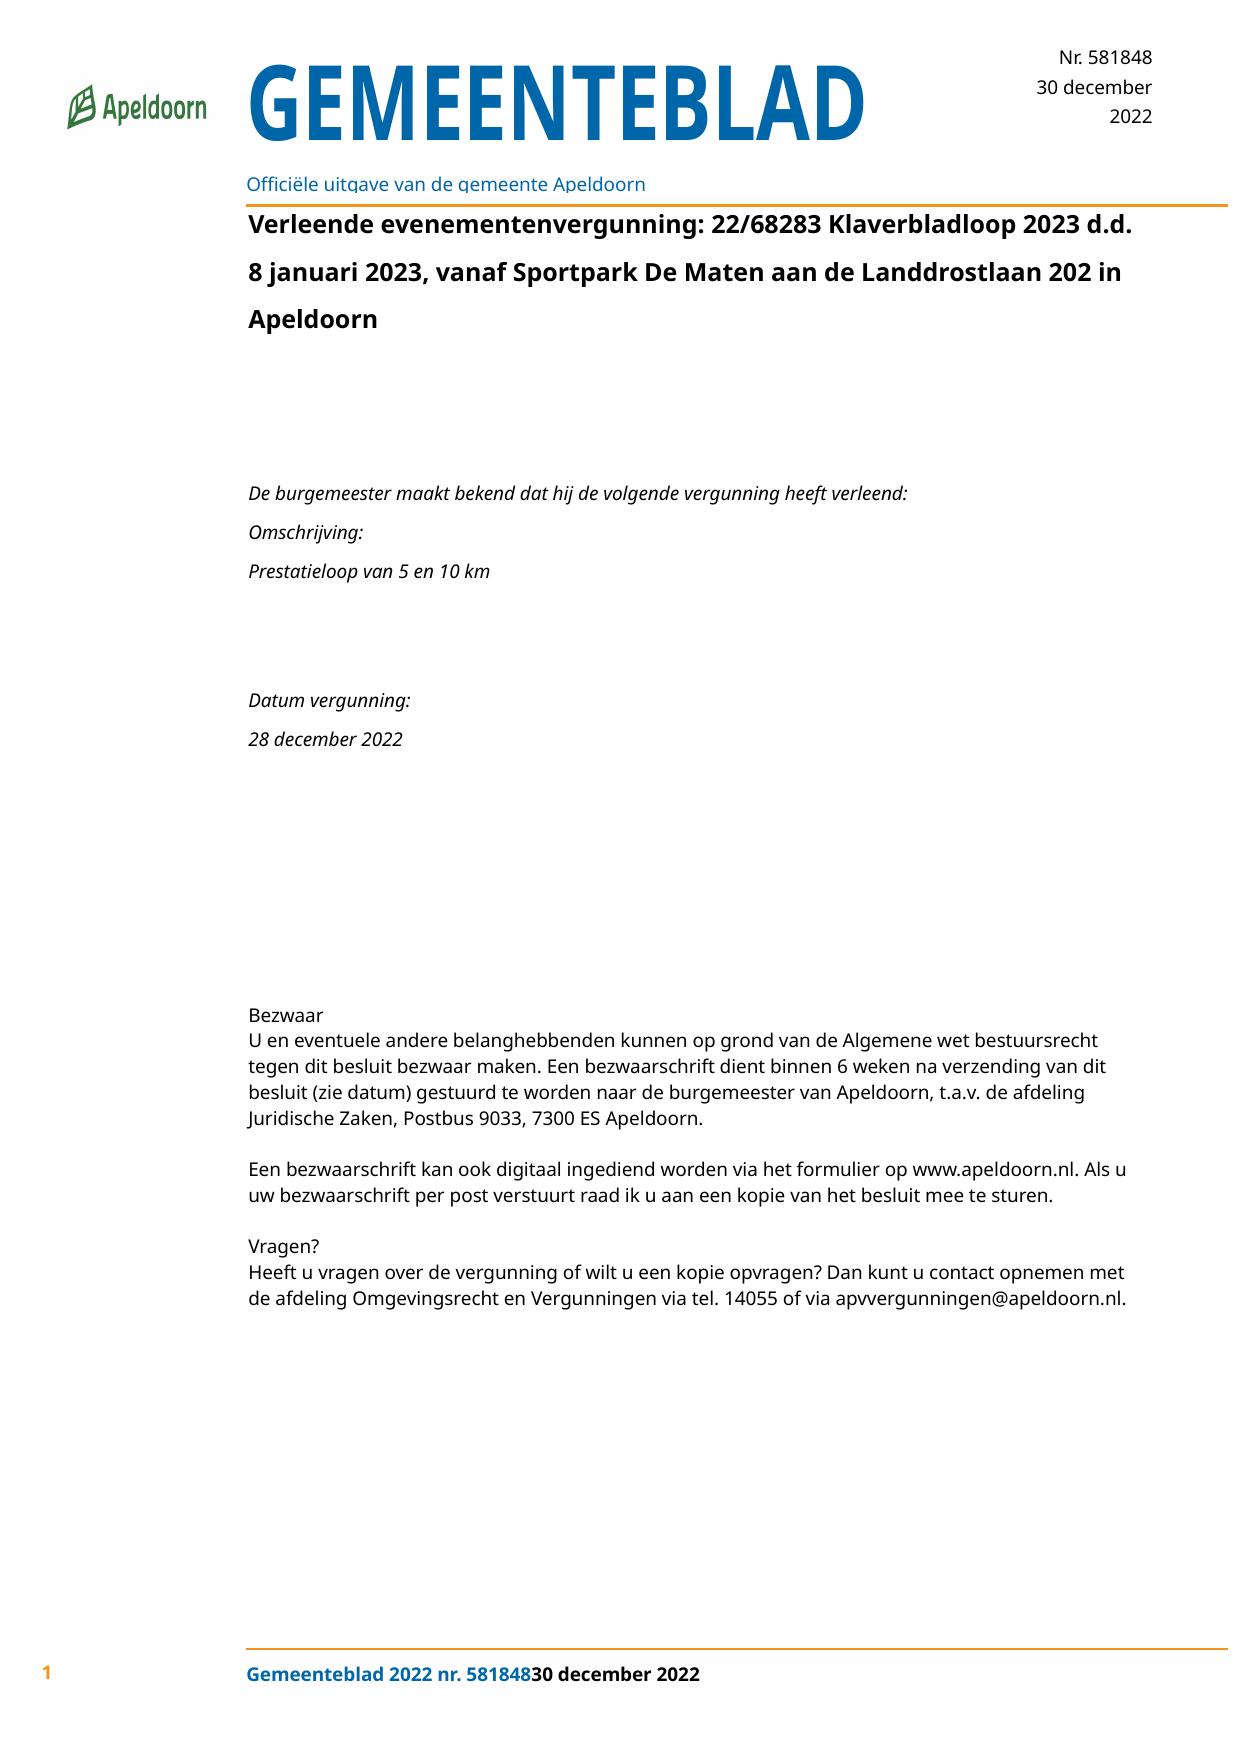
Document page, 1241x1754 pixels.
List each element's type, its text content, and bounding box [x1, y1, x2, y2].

text Prestatieloop van 5 en 10 km [248, 558, 1152, 584]
text Heeft u vragen over de vergunning of wilt u een kopie opvragen? Dan kunt u contact opnemen met de afdeling Omgevingsrecht en Vergunningen via tel. 14055 of via apvvergunningen@apeldoorn.nl. [248, 1259, 1152, 1311]
text Datum vergunning: [248, 687, 1152, 713]
text Een bezwaarschrift kan ook digitaal ingediend worden via het formulier op www.apeldoorn.nl. Als u uw bezwaarschrift per post verstuurt raad ik u aan een kopie van het besluit mee te sturen. [248, 1156, 1152, 1208]
text Verleende evenementenvergunning: 22/68283 Klaverbladloop 2023 d.d. 8 januari 2023, vanaf Sportpark De Maten aan de Landdrostlaan 202 in Apeldoorn [248, 207, 1152, 336]
text De burgemeester maakt bekend dat hij de volgende vergunning heeft verleend: [248, 480, 1152, 506]
text U en eventuele andere belanghebbenden kunnen op grond van de Algemene wet bestuursrecht tegen dit besluit bezwaar maken. Een bezwaarschrift dient binnen 6 weken na verzending van dit besluit (zie datum) gestuurd te worden naar de burgemeester van Apeldoorn, t.a.v. de afdeling Juridische Zaken, Postbus 9033, 7300 ES Apeldoorn. [248, 1028, 1152, 1131]
text Omschrijving: [248, 519, 1152, 545]
text Bezwaar [248, 1002, 1152, 1028]
text Vragen? [248, 1233, 1152, 1259]
picture [41, 47, 231, 172]
text 28 december 2022 [248, 727, 1152, 752]
